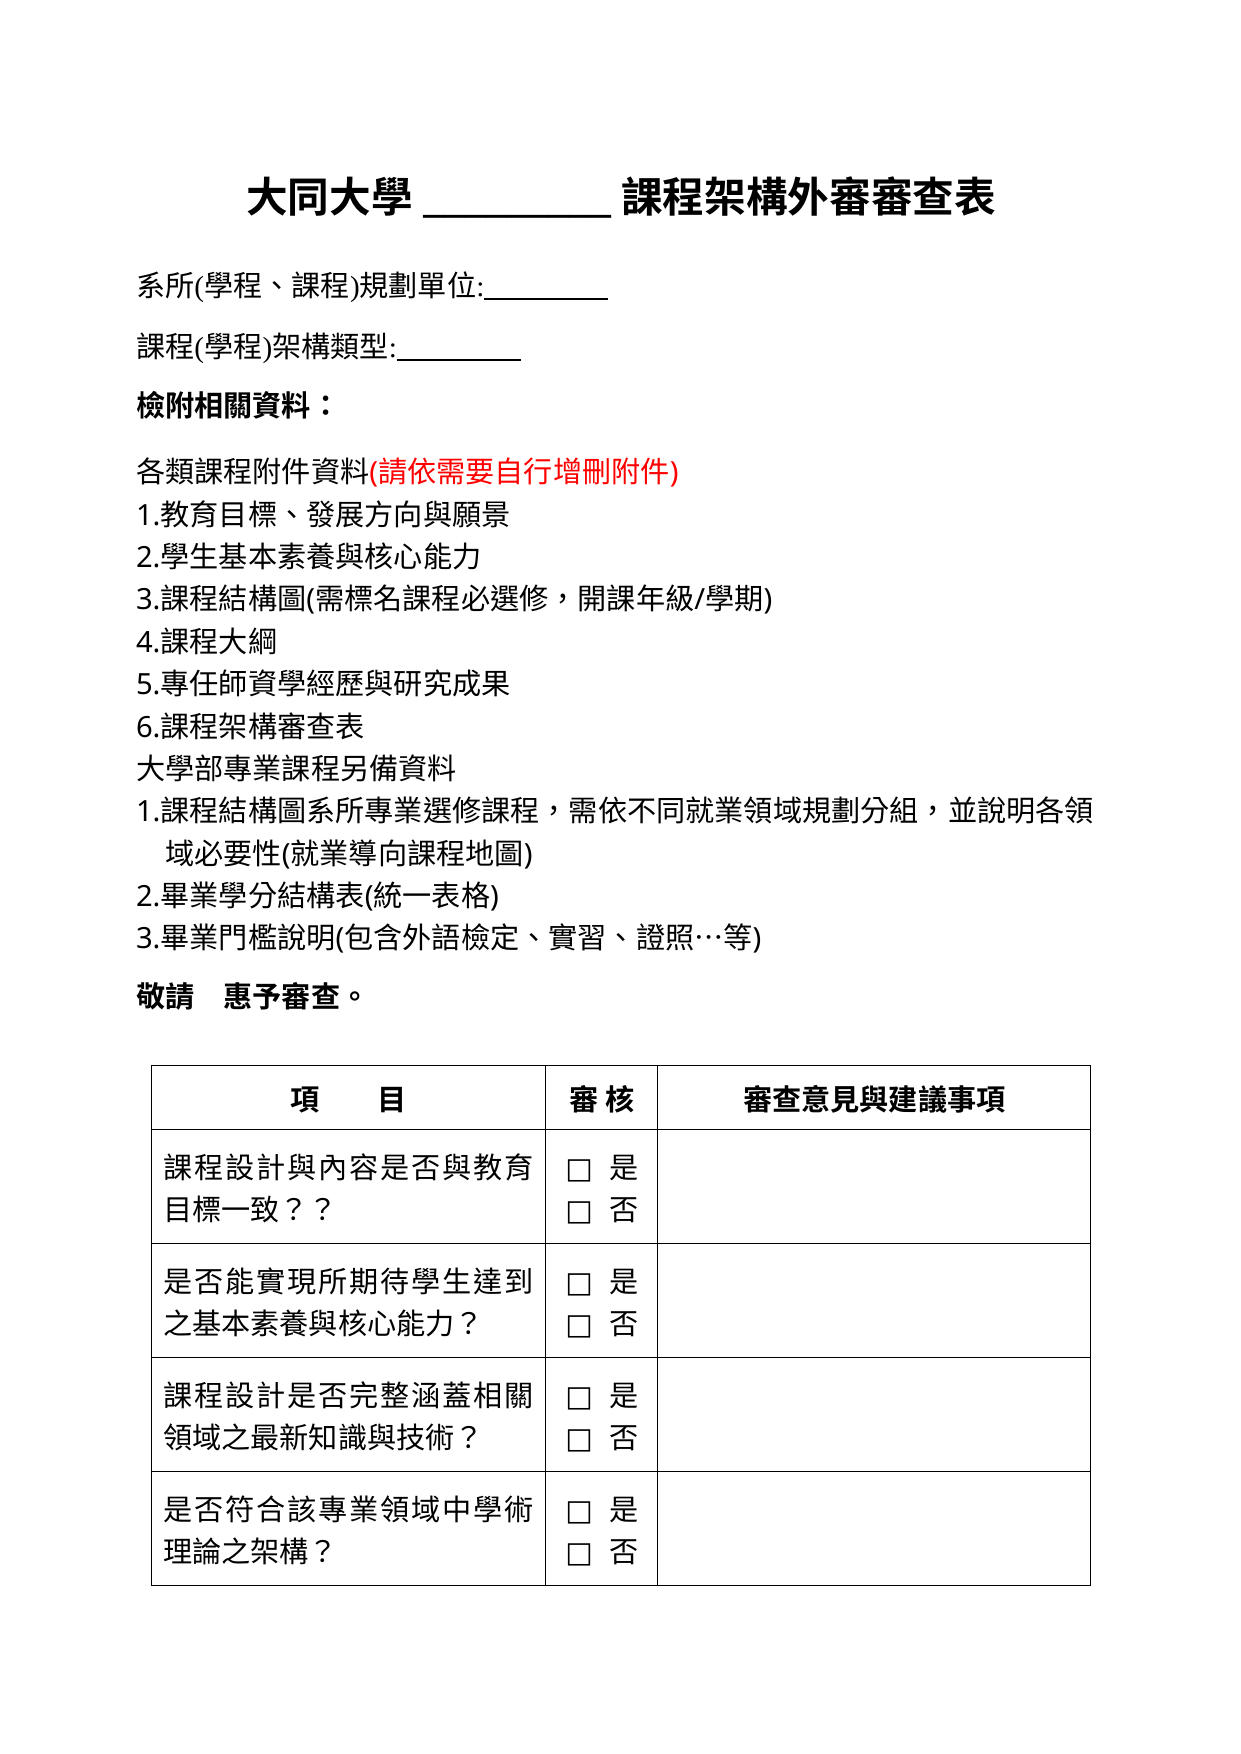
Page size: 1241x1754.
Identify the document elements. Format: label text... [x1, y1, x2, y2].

table_cell [658, 1244, 1090, 1357]
table_cell 是 否 [546, 1244, 657, 1357]
text 3.畢業門檻說明(包含外語檢定、實習、證照…等) [136, 915, 1106, 957]
table_cell 課程設計與內容是否與教育目標一致？？ [152, 1130, 545, 1243]
table_cell 是 否 [546, 1358, 657, 1471]
text 2.學生基本素養與核心能力 [136, 533, 1106, 576]
table_cell 是 否 [546, 1472, 657, 1585]
text 敬請 惠予審查。 [136, 957, 1106, 1032]
table_cell 是否符合該專業領域中學術理論之架構？ [152, 1472, 545, 1585]
table_header 審 核 [546, 1066, 657, 1129]
text 檢附相關資料： [136, 366, 1106, 441]
text 1.教育目標、發展方向與願景 [136, 491, 1106, 533]
text 大同大學 _________ 課程架構外審審查表 [136, 164, 1106, 225]
table_header 項 目 [152, 1066, 545, 1129]
table_header 審查意見與建議事項 [658, 1066, 1090, 1129]
text 6.課程架構審查表 [136, 703, 1106, 746]
text 1.課程結構圖系所專業選修課程，需依不同就業領域規劃分組，並說明各領域必要性(就業導向課程地圖) [136, 788, 1106, 873]
text 4.課程大綱 [136, 618, 1106, 661]
text 5.專任師資學經歷與研究成果 [136, 661, 1106, 703]
text 課程(學程)架構類型: [136, 323, 1106, 366]
text 大學部專業課程另備資料 [136, 746, 1106, 788]
table_cell [658, 1472, 1090, 1585]
table_cell [658, 1130, 1090, 1243]
text 3.課程結構圖(需標名課程必選修，開課年級/學期) [136, 576, 1106, 618]
text 2.畢業學分結構表(統一表格) [136, 873, 1106, 915]
table_cell 課程設計是否完整涵蓋相關領域之最新知識與技術？ [152, 1358, 545, 1471]
table_cell 是否能實現所期待學生達到之基本素養與核心能力？ [152, 1244, 545, 1357]
text 系所(學程、課程)規劃單位: [136, 262, 1106, 305]
text 各類課程附件資料(請依需要自行增刪附件) [136, 449, 1106, 491]
table_cell [658, 1358, 1090, 1471]
table_cell 是 否 [546, 1130, 657, 1243]
